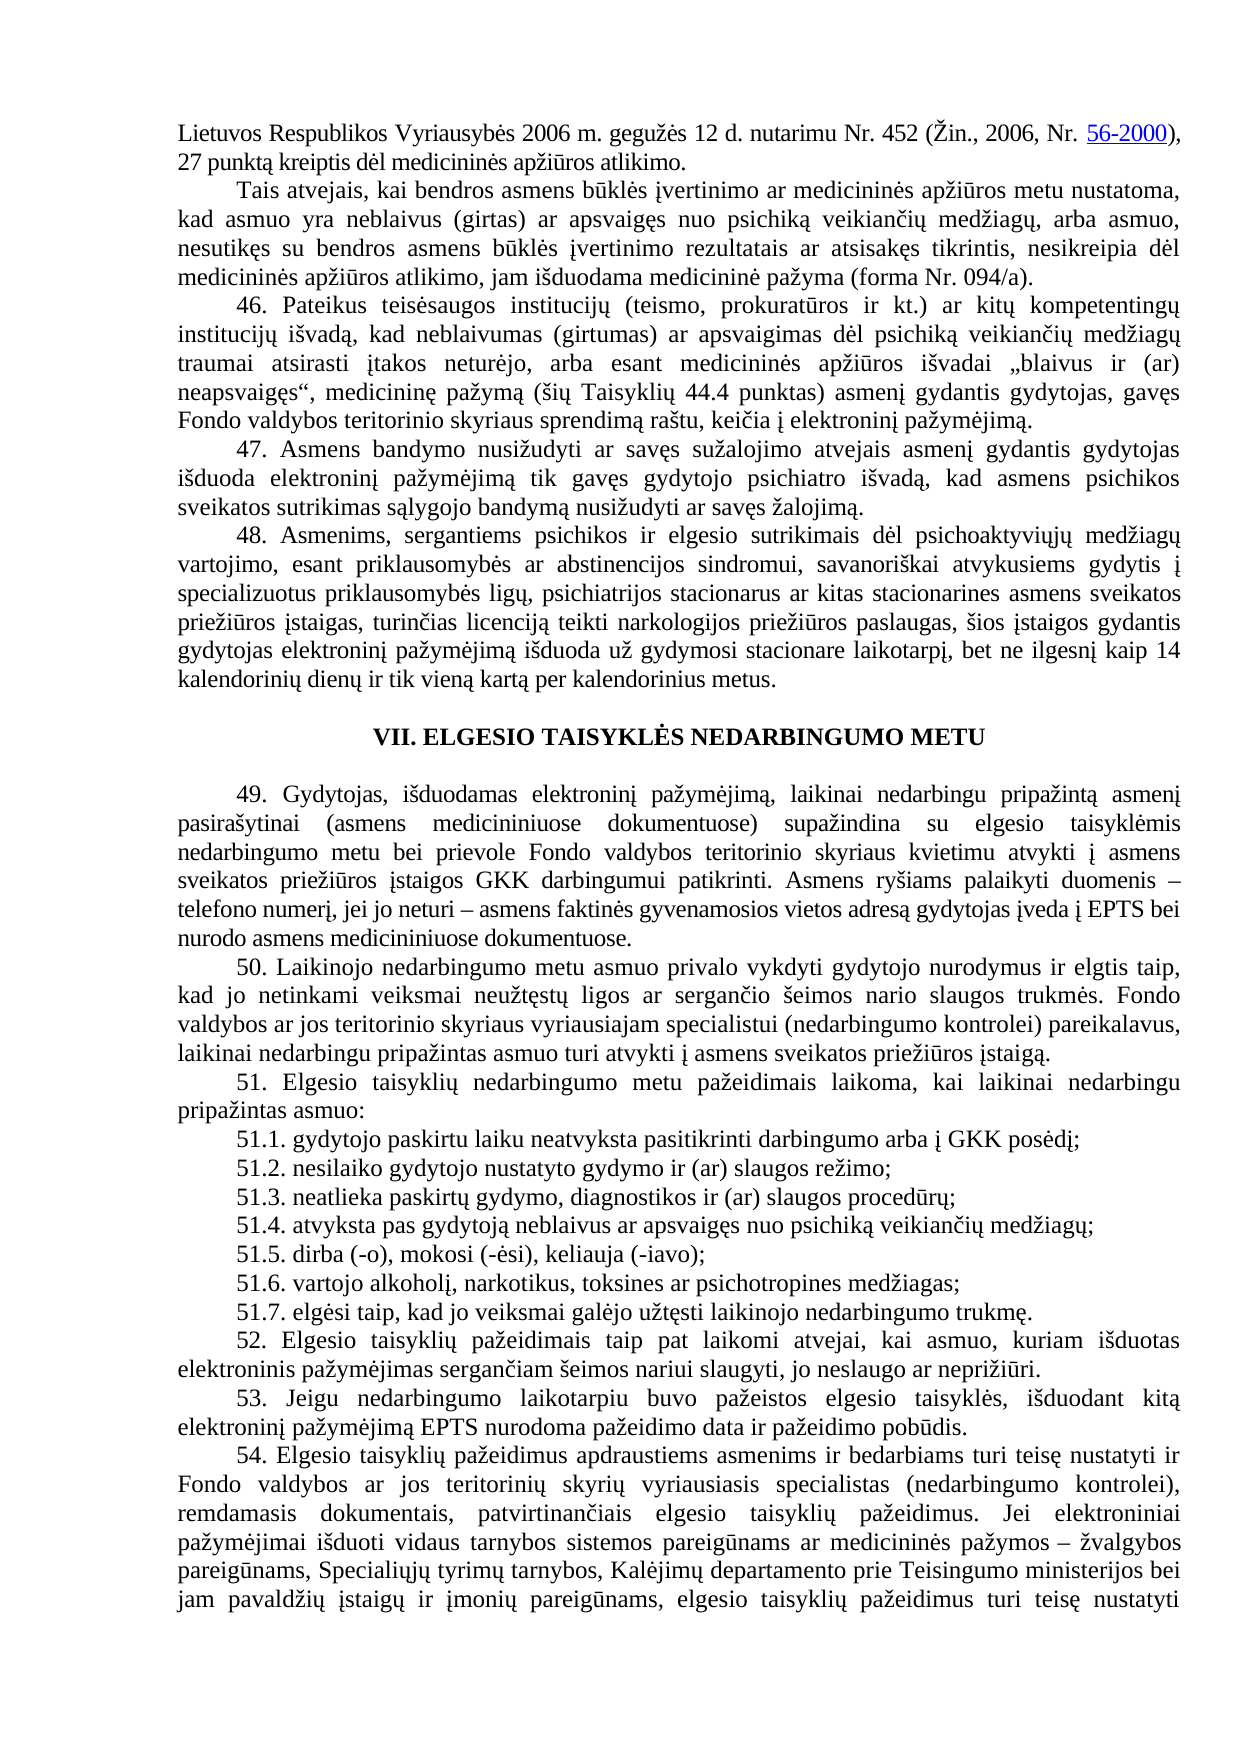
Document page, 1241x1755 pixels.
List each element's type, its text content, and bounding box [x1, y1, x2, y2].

text 51.1. gydytojo paskirtu laiku neatvyksta pasitikrinti darbingumo arba į GKK posėdį; [177, 1124, 1181, 1153]
text VII. ELGESIO TAISYKLĖS NEDARBINGUMO METU [177, 722, 1181, 751]
text 47. Asmens bandymo nusižudyti ar savęs sužalojimo atvejais asmenį gydantis gydytojas išduoda elektroninį pažymėjimą tik gavęs gydytojo psichiatro išvadą, kad asmens psichikos sveikatos sutrikimas sąlygojo bandymą nusižudyti ar savęs žalojimą. [177, 434, 1181, 521]
text 51. Elgesio taisyklių nedarbingumo metu pažeidimais laikoma, kai laikinai nedarbingu pripažintas asmuo: [177, 1067, 1181, 1124]
text 51.3. neatlieka paskirtų gydymo, diagnostikos ir (ar) slaugos procedūrų; [177, 1182, 1181, 1211]
text 51.7. elgėsi taip, kad jo veiksmai galėjo užtęsti laikinojo nedarbingumo trukmę. [177, 1297, 1181, 1326]
text Tais atvejais, kai bendros asmens būklės įvertinimo ar medicininės apžiūros metu nustatoma, kad asmuo yra neblaivus (girtas) ar apsvaigęs nuo psichiką veikiančių medžiagų, arba asmuo, nesutikęs su bendros asmens būklės įvertinimo rezultatais ar atsisakęs tikrintis, nesikreipia dėl medicininės apžiūros atlikimo, jam išduodama medicininė pažyma (forma Nr. 094/a). [177, 176, 1181, 291]
text 46. Pateikus teisėsaugos institucijų (teismo, prokuratūros ir kt.) ar kitų kompetentingų institucijų išvadą, kad neblaivumas (girtumas) ar apsvaigimas dėl psichiką veikiančių medžiagų traumai atsirasti įtakos neturėjo, arba esant medicininės apžiūros išvadai „blaivus ir (ar) neapsvaigęs“, medicininę pažymą (šių Taisyklių 44.4 punktas) asmenį gydantis gydytojas, gavęs Fondo valdybos teritorinio skyriaus sprendimą raštu, keičia į elektroninį pažymėjimą. [177, 291, 1181, 434]
text 51.2. nesilaiko gydytojo nustatyto gydymo ir (ar) slaugos režimo; [177, 1153, 1181, 1182]
text 50. Laikinojo nedarbingumo metu asmuo privalo vykdyti gydytojo nurodymus ir elgtis taip, kad jo netinkami veiksmai neužtęstų ligos ar sergančio šeimos nario slaugos trukmės. Fondo valdybos ar jos teritorinio skyriaus vyriausiajam specialistui (nedarbingumo kontrolei) pareikalavus, laikinai nedarbingu pripažintas asmuo turi atvykti į asmens sveikatos priežiūros įstaigą. [177, 952, 1181, 1067]
text 48. Asmenims, sergantiems psichikos ir elgesio sutrikimais dėl psichoaktyviųjų medžiagų vartojimo, esant priklausomybės ar abstinencijos sindromui, savanoriškai atvykusiems gydytis į specializuotus priklausomybės ligų, psichiatrijos stacionarus ar kitas stacionarines asmens sveikatos priežiūros įstaigas, turinčias licenciją teikti narkologijos priežiūros paslaugas, šios įstaigos gydantis gydytojas elektroninį pažymėjimą išduoda už gydymosi stacionare laikotarpį, bet ne ilgesnį kaip 14 kalendorinių dienų ir tik vieną kartą per kalendorinius metus. [177, 521, 1181, 693]
text 49. Gydytojas, išduodamas elektroninį pažymėjimą, laikinai nedarbingu pripažintą asmenį pasirašytinai (asmens medicininiuose dokumentuose) supažindina su elgesio taisyklėmis nedarbingumo metu bei prievole Fondo valdybos teritorinio skyriaus kvietimu atvykti į asmens sveikatos priežiūros įstaigos GKK darbingumui patikrinti. Asmens ryšiams palaikyti duomenis – telefono numerį, jei jo neturi – asmens faktinės gyvenamosios vietos adresą gydytojas įveda į EPTS bei nurodo asmens medicininiuose dokumentuose. [177, 779, 1181, 952]
text 51.6. vartojo alkoholį, narkotikus, toksines ar psichotropines medžiagas; [177, 1268, 1181, 1297]
text 51.4. atvyksta pas gydytoją neblaivus ar apsvaigęs nuo psichiką veikiančių medžiagų; [177, 1211, 1181, 1239]
text 53. Jeigu nedarbingumo laikotarpiu buvo pažeistos elgesio taisyklės, išduodant kitą elektroninį pažymėjimą EPTS nurodoma pažeidimo data ir pažeidimo pobūdis. [177, 1383, 1181, 1441]
text 52. Elgesio taisyklių pažeidimais taip pat laikomi atvejai, kai asmuo, kuriam išduotas elektroninis pažymėjimas sergančiam šeimos nariui slaugyti, jo neslaugo ar neprižiūri. [177, 1326, 1181, 1383]
text Lietuvos Respublikos Vyriausybės 2006 m. gegužės 12 d. nutarimu Nr. 452 (Žin., 2006, Nr. 56-2000), 27 punktą kreiptis dėl medicininės apžiūros atlikimo. [177, 118, 1181, 176]
text 51.5. dirba (-o), mokosi (-ėsi), keliauja (-iavo); [177, 1239, 1181, 1268]
text 54. Elgesio taisyklių pažeidimus apdraustiems asmenims ir bedarbiams turi teisę nustatyti ir Fondo valdybos ar jos teritorinių skyrių vyriausiasis specialistas (nedarbingumo kontrolei), remdamasis dokumentais, patvirtinančiais elgesio taisyklių pažeidimus. Jei elektroniniai pažymėjimai išduoti vidaus tarnybos sistemos pareigūnams ar medicininės pažymos – žvalgybos pareigūnams, Specialiųjų tyrimų tarnybos, Kalėjimų departamento prie Teisingumo ministerijos bei jam pavaldžių įstaigų ir įmonių pareigūnams, elgesio taisyklių pažeidimus turi teisę nustatyti [177, 1441, 1181, 1613]
